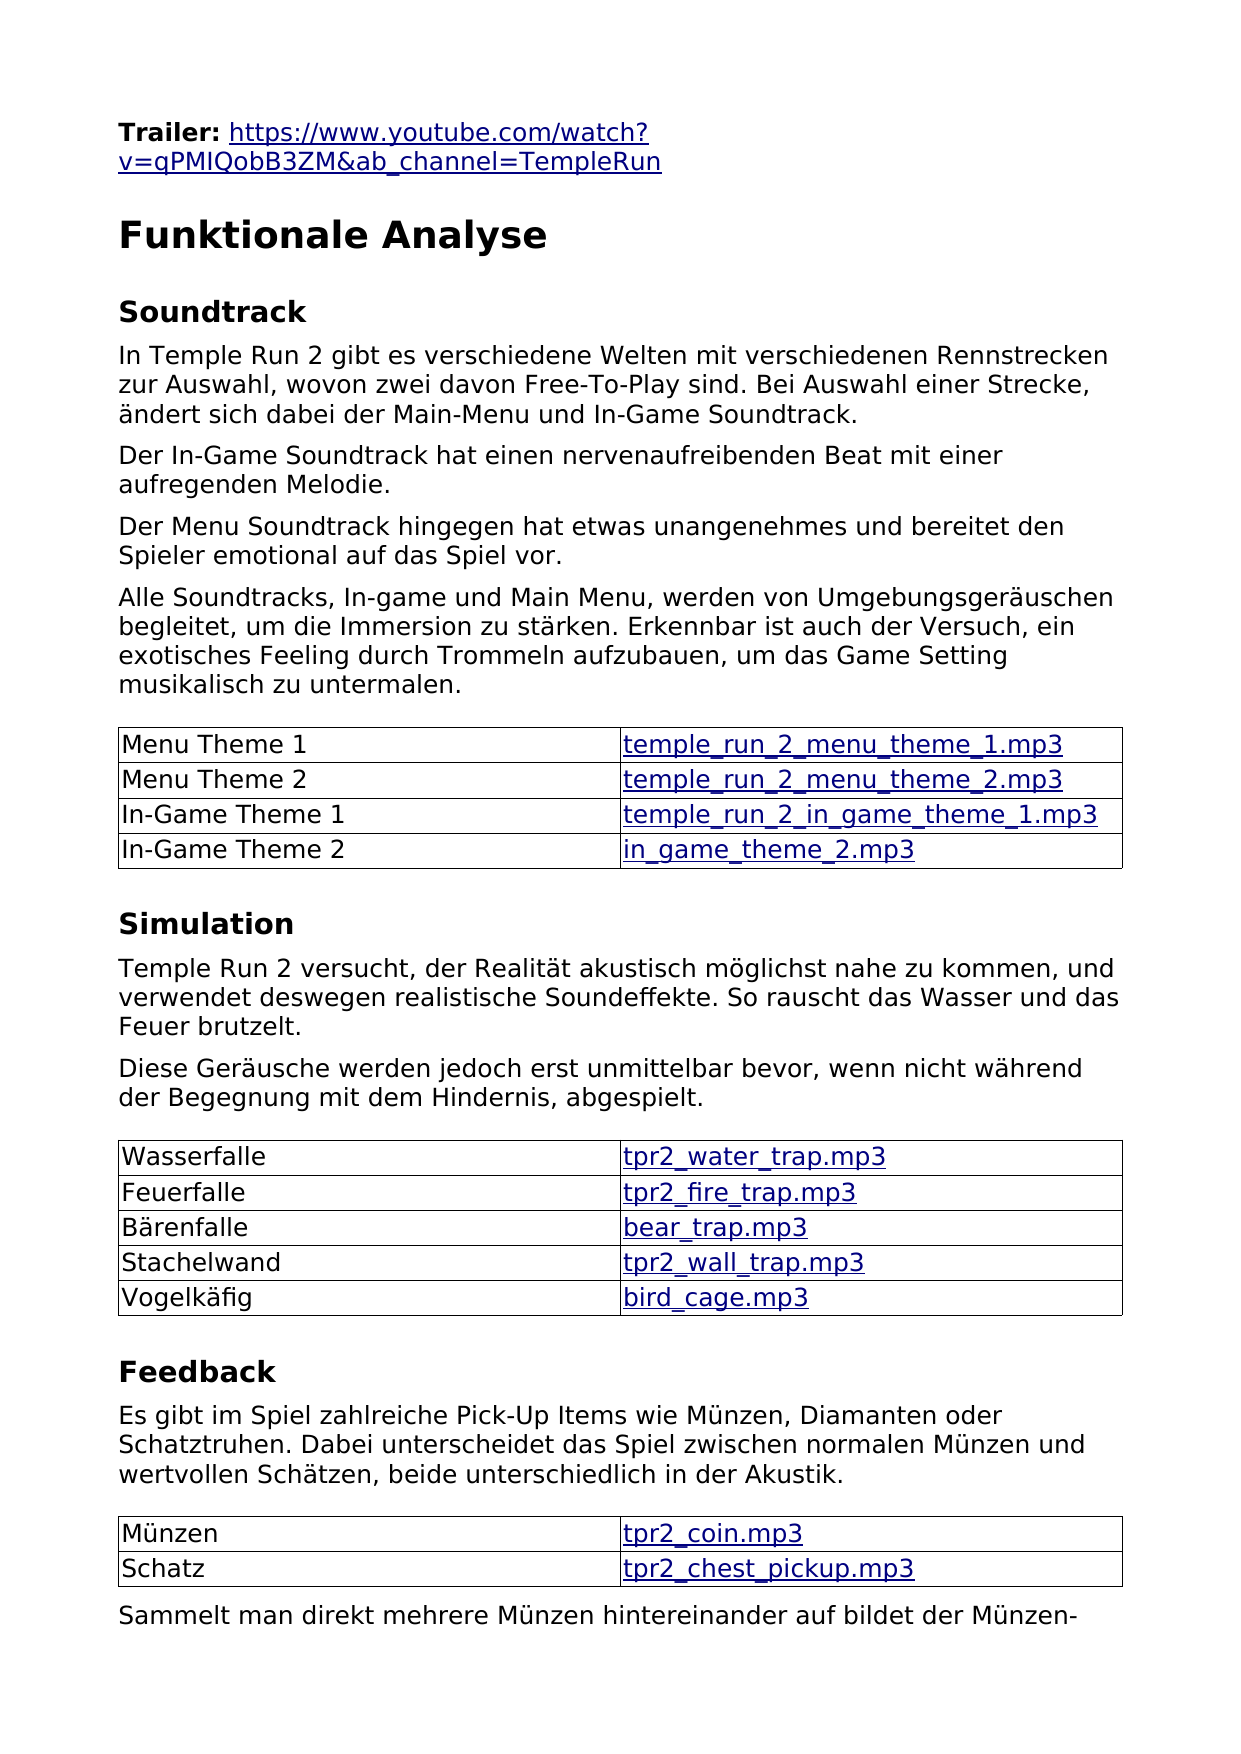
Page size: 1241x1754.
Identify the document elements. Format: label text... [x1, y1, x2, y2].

table_header Menu Theme 1 [119, 728, 620, 762]
subtitle Funktionale Analyse [118, 214, 1122, 258]
table_cell In-Game Theme 2 [119, 834, 620, 868]
table_cell Vogelkäfig [119, 1281, 620, 1315]
text Temple Run 2 versucht, der Realität akustisch möglichst nahe zu kommen, und verwendet deswegen realistische Soundeffekte. So rauscht das Wasser und das Feuer brutzelt. [118, 954, 1122, 1041]
text Alle Soundtracks, In-game und Main Menu, werden von Umgebungsgeräuschen begleitet, um die Immersion zu stärken. Erkennbar ist auch der Versuch, ein exotisches Feeling durch Trommeln aufzubauen, um das Game Setting musikalisch zu untermalen. [118, 583, 1122, 700]
text Der Menu Soundtrack hingegen hat etwas unangenehmes und bereitet den Spieler emotional auf das Spiel vor. [118, 512, 1122, 571]
table_header Wasserfalle [119, 1141, 620, 1175]
table_cell In-Game Theme 1 [119, 799, 620, 832]
text Es gibt im Spiel zahlreiche Pick-Up Items wie Münzen, Diamanten oder Schatztruhen. Dabei unterscheidet das Spiel zwischen normalen Münzen und wertvollen Schätzen, beide unterschiedlich in der Akustik. [118, 1401, 1122, 1489]
subtitle Feedback [118, 1355, 1122, 1389]
table_cell tpr2_wall_trap.mp3 [621, 1246, 1122, 1280]
table_cell temple_run_2_in_game_theme_1.mp3 [621, 799, 1122, 832]
subtitle Soundtrack [118, 295, 1122, 329]
table_cell Menu Theme 2 [119, 763, 620, 797]
table_header tpr2_water_trap.mp3 [621, 1141, 1122, 1175]
table_cell tpr2_fire_trap.mp3 [621, 1176, 1122, 1210]
table_cell Feuerfalle [119, 1176, 620, 1210]
table_header Münzen [119, 1517, 620, 1551]
text In Temple Run 2 gibt es verschiedene Welten mit verschiedenen Rennstrecken zur Auswahl, wovon zwei davon Free-To-Play sind. Bei Auswahl einer Strecke, ändert sich dabei der Main-Menu und In-Game Soundtrack. [118, 342, 1122, 429]
text Sammelt man direkt mehrere Münzen hintereinander auf bildet der Münzen- [118, 1601, 1122, 1631]
text Der In-Game Soundtrack hat einen nervenaufreibenden Beat mit einer aufregenden Melodie. [118, 442, 1122, 500]
table_cell Stachelwand [119, 1246, 620, 1280]
table_cell bear_trap.mp3 [621, 1211, 1122, 1245]
table_cell Schatz [119, 1552, 620, 1586]
table_cell tpr2_chest_pickup.mp3 [621, 1552, 1122, 1586]
text Trailer: https://www.youtube.com/watch?v=qPMIQobB3ZM&ab_channel=TempleRun [118, 118, 1122, 176]
table_header temple_run_2_menu_theme_1.mp3 [621, 728, 1122, 762]
table_cell Bärenfalle [119, 1211, 620, 1245]
table_cell in_game_theme_2.mp3 [621, 834, 1122, 868]
table_cell temple_run_2_menu_theme_2.mp3 [621, 763, 1122, 797]
table_cell bird_cage.mp3 [621, 1281, 1122, 1315]
subtitle Simulation [118, 907, 1122, 941]
text Diese Geräusche werden jedoch erst unmittelbar bevor, wenn nicht während der Begegnung mit dem Hindernis, abgespielt. [118, 1054, 1122, 1112]
table_header tpr2_coin.mp3 [621, 1517, 1122, 1551]
